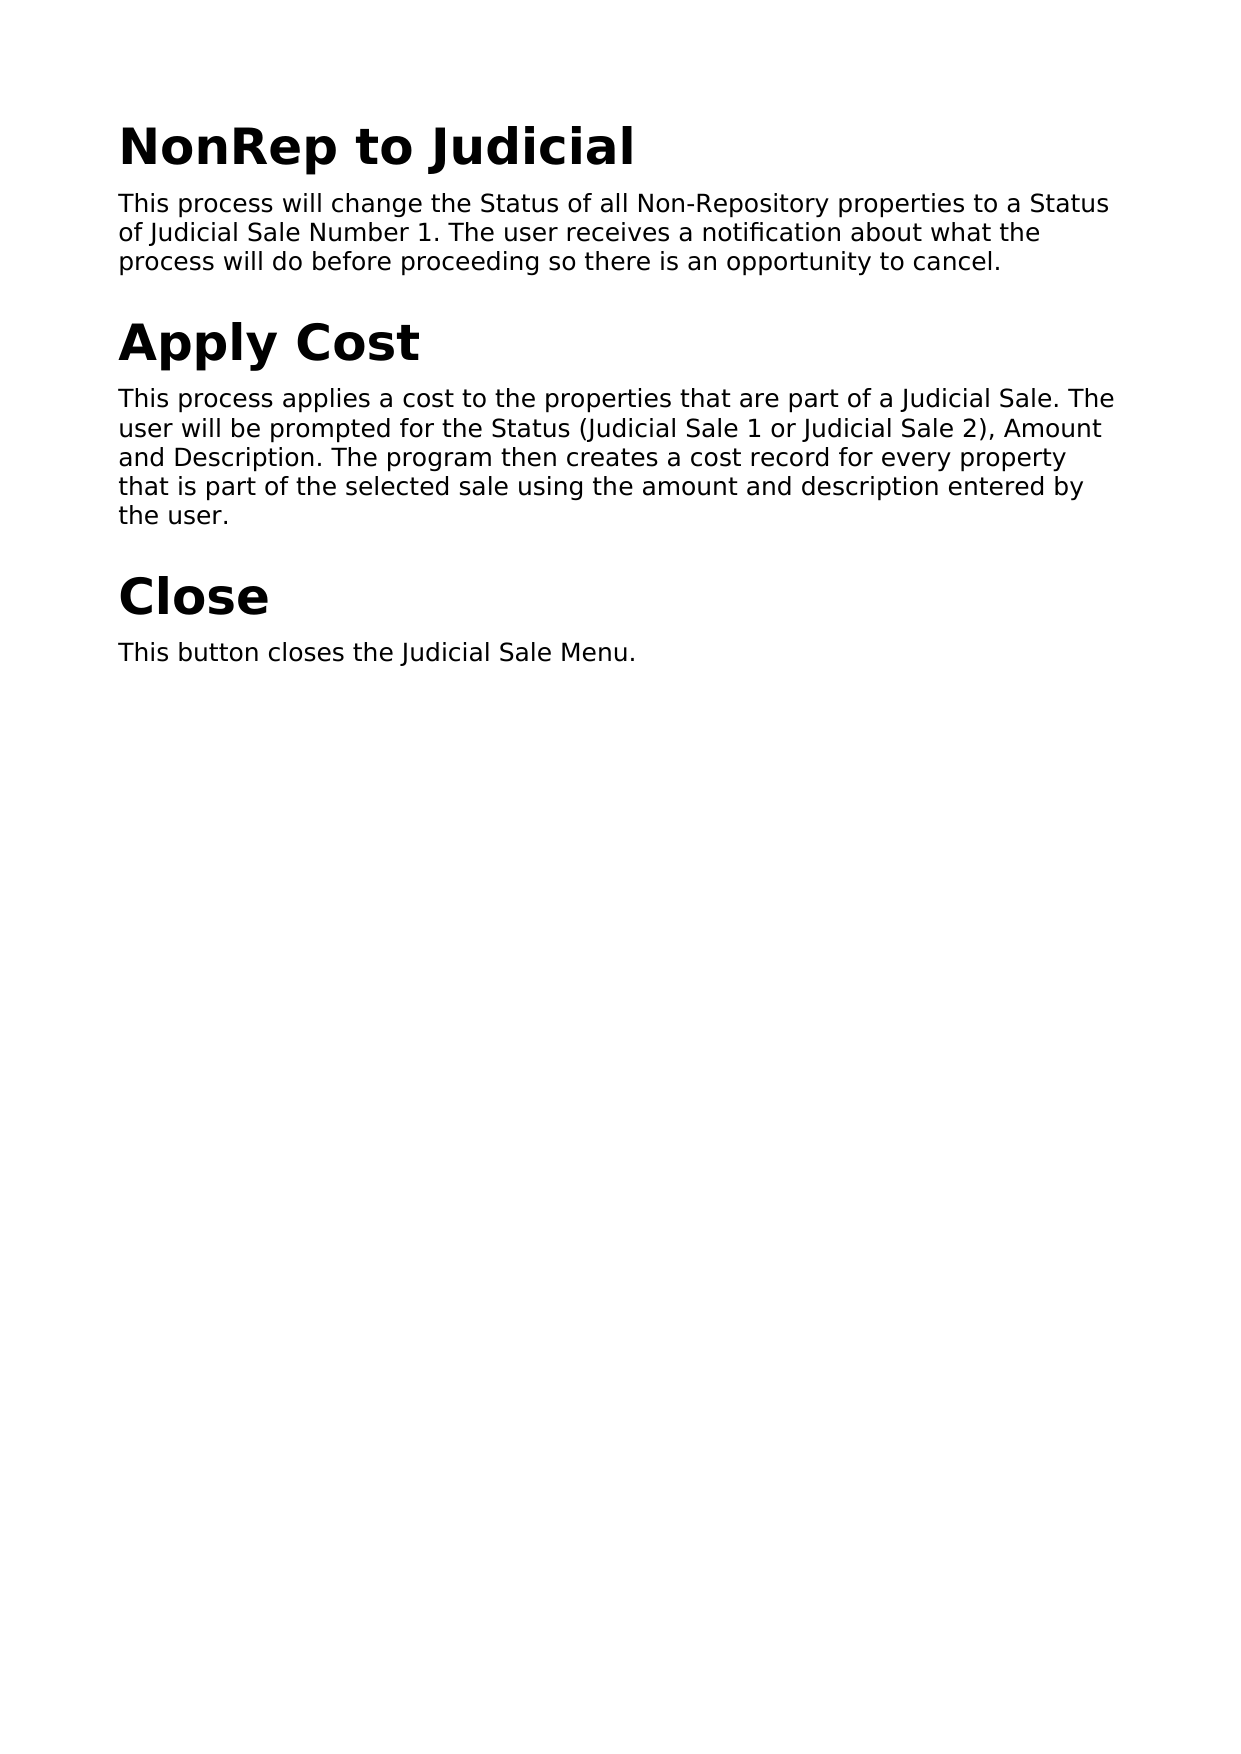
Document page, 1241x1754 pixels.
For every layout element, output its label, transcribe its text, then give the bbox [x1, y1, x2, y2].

subtitle NonRep to Judicial [118, 118, 1122, 176]
text This process will change the Status of all Non-Repository properties to a Status of Judicial Sale Number 1. The user receives a notification about what the process will do before proceeding so there is an opportunity to cancel. [118, 189, 1122, 276]
subtitle Close [118, 568, 1122, 626]
text This process applies a cost to the properties that are part of a Judicial Sale. The user will be prompted for the Status (Judicial Sale 1 or Judicial Sale 2), Amount and Description. The program then creates a cost record for every property that is part of the selected sale using the amount and description entered by the user. [118, 384, 1122, 530]
text This button closes the Judicial Sale Menu. [118, 639, 1122, 668]
subtitle Apply Cost [118, 314, 1122, 372]
